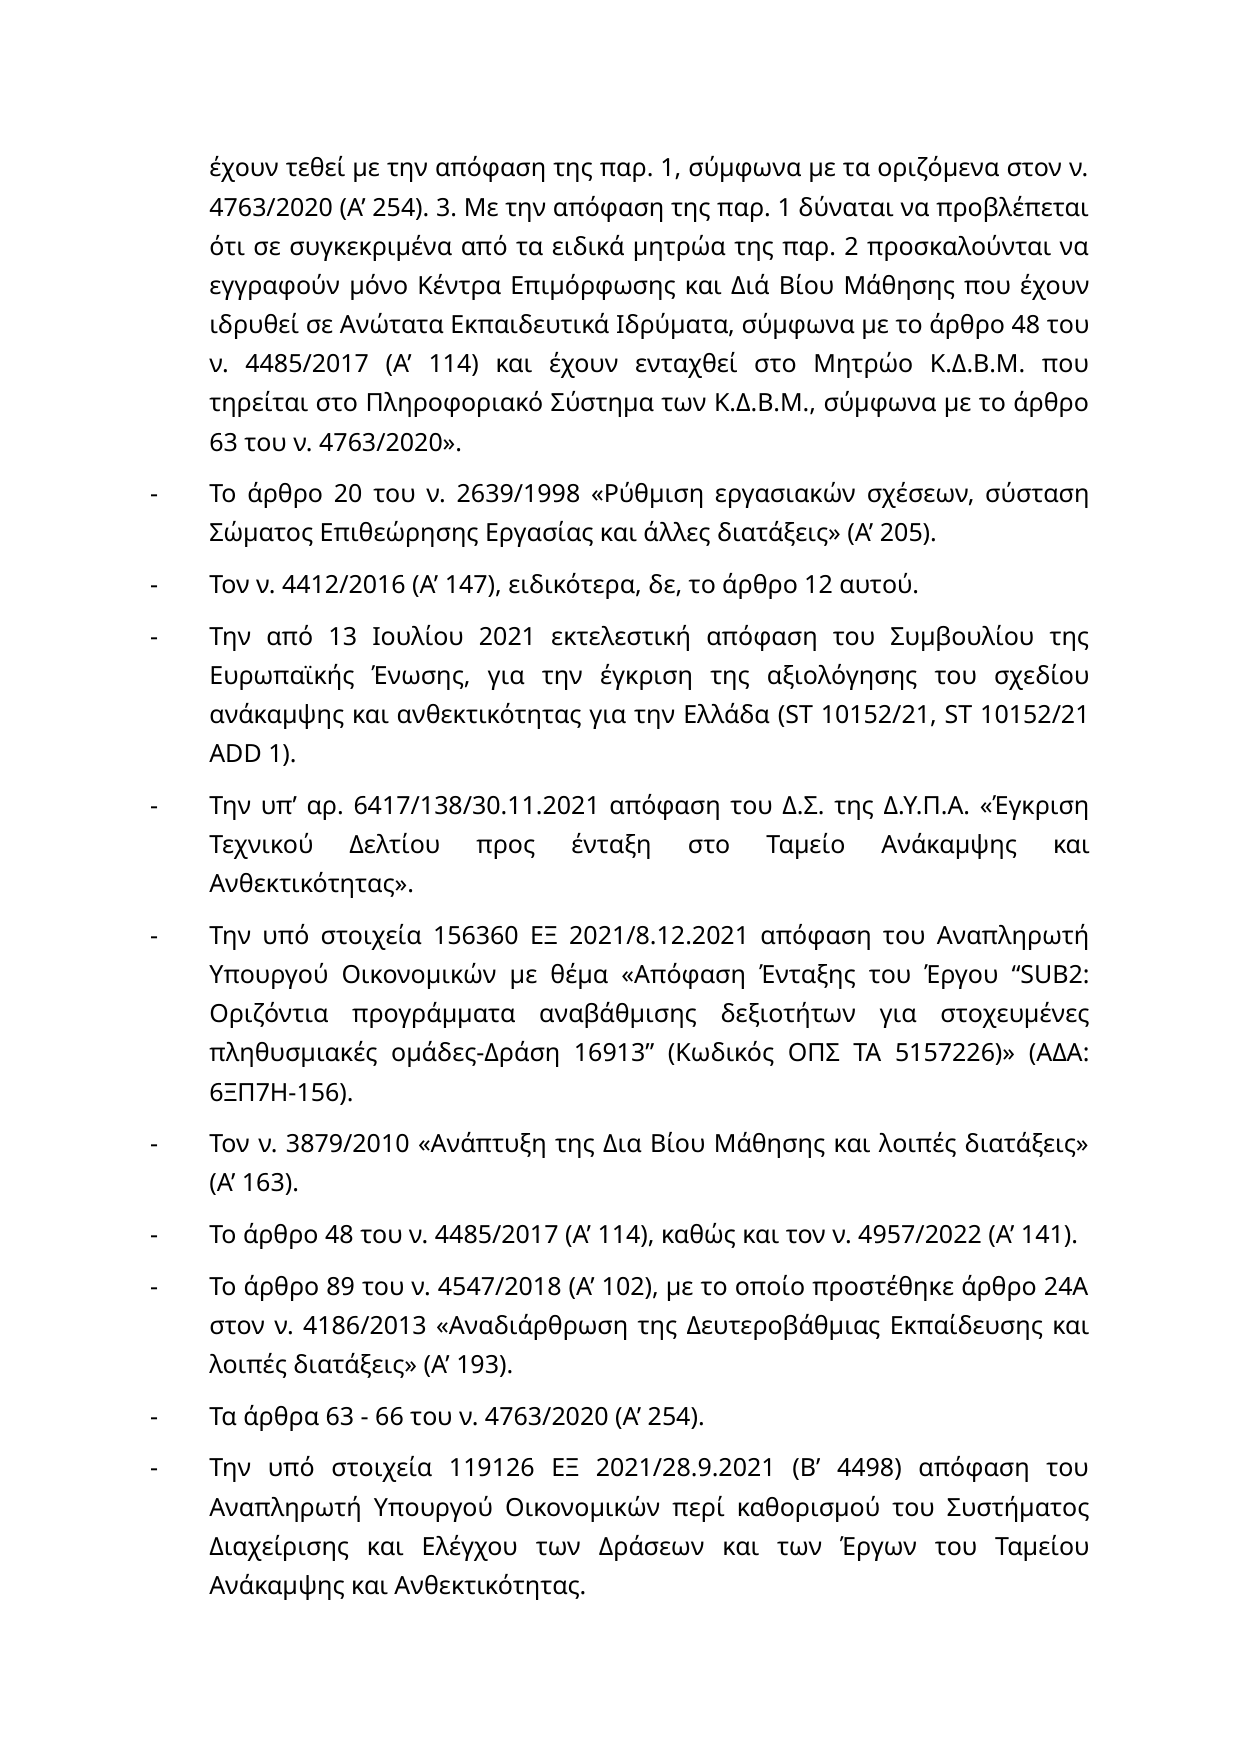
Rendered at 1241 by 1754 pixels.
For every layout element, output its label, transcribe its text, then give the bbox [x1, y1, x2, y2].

list - Την από 13 Ιουλίου 2021 εκτελεστική απόφαση του Συμβουλίου της Ευρωπαϊκής Ένωσης, για την έγκριση της αξιολόγησης του σχεδίου ανάκαμψης και ανθεκτικότητας για την Ελλάδα (ST 10152/21, ST 10152/21 ADD 1). [150, 618, 1090, 770]
list - Το άρθρο 20 του ν. 2639/1998 «Ρύθμιση εργασιακών σχέσεων, σύσταση Σώματος Επιθεώρησης Εργασίας και άλλες διατάξεις» (Α’ 205). [150, 476, 1090, 549]
list έχουν τεθεί με την απόφαση της παρ. 1, σύμφωνα με τα οριζόμενα στον ν. 4763/2020 (Α’ 254). 3. Με την απόφαση της παρ. 1 δύναται να προβλέπεται ότι σε συγκεκριμένα από τα ειδικά μητρώα της παρ. 2 προσκαλούνται να εγγραφούν μόνο Κέντρα Επιμόρφωσης και Διά Βίου Μάθησης που έχουν ιδρυθεί σε Ανώτατα Εκπαιδευτικά Ιδρύματα, σύμφωνα με το άρθρο 48 του ν. 4485/2017 (Α’ 114) και έχουν ενταχθεί στο Μητρώο Κ.Δ.Β.Μ. που τηρείται στο Πληροφοριακό Σύστημα των Κ.Δ.Β.Μ., σύμφωνα με το άρθρο 63 του ν. 4763/2020». [150, 150, 1090, 458]
list - Την υπό στοιχεία 156360 ΕΞ 2021/8.12.2021 απόφαση του Αναπληρωτή Υπουργού Οικονομικών με θέμα «Απόφαση Ένταξης του Έργου “SUB2: Οριζόντια προγράμματα αναβάθμισης δεξιοτήτων για στοχευμένες πληθυσμιακές ομάδες-Δράση 16913” (Κωδικός ΟΠΣ ΤΑ 5157226)» (ΑΔA: 6ΞΠ7Η-156). [150, 917, 1090, 1108]
list - Τα άρθρα 63 - 66 του ν. 4763/2020 (Α’ 254). [150, 1398, 1090, 1432]
list - Το άρθρο 48 του ν. 4485/2017 (Α’ 114), καθώς και τον ν. 4957/2022 (Α’ 141). [150, 1217, 1090, 1251]
list - Τον ν. 4412/2016 (Α’ 147), ειδικότερα, δε, το άρθρο 12 αυτού. [150, 567, 1090, 601]
list - Τον ν. 3879/2010 «Ανάπτυξη της Δια Βίου Μάθησης και λοιπές διατάξεις» (Α’ 163). [150, 1126, 1090, 1199]
list - Την υπ’ αρ. 6417/138/30.11.2021 απόφαση του Δ.Σ. της Δ.Υ.Π.Α. «Έγκριση Τεχνικού Δελτίου προς ένταξη στο Ταμείο Ανάκαμψης και Ανθεκτικότητας». [150, 787, 1090, 900]
list - Την υπό στοιχεία 119126 ΕΞ 2021/28.9.2021 (Β’ 4498) απόφαση του Αναπληρωτή Υπουργού Οικονομικών περί καθορισμού του Συστήματος Διαχείρισης και Ελέγχου των Δράσεων και των Έργων του Ταμείου Ανάκαμψης και Ανθεκτικότητας. [150, 1450, 1090, 1602]
list - Το άρθρο 89 του ν. 4547/2018 (Α’ 102), με το οποίο προστέθηκε άρθρο 24Α στον ν. 4186/2013 «Αναδιάρθρωση της Δευτεροβάθμιας Εκπαίδευσης και λοιπές διατάξεις» (Α’ 193). [150, 1268, 1090, 1381]
